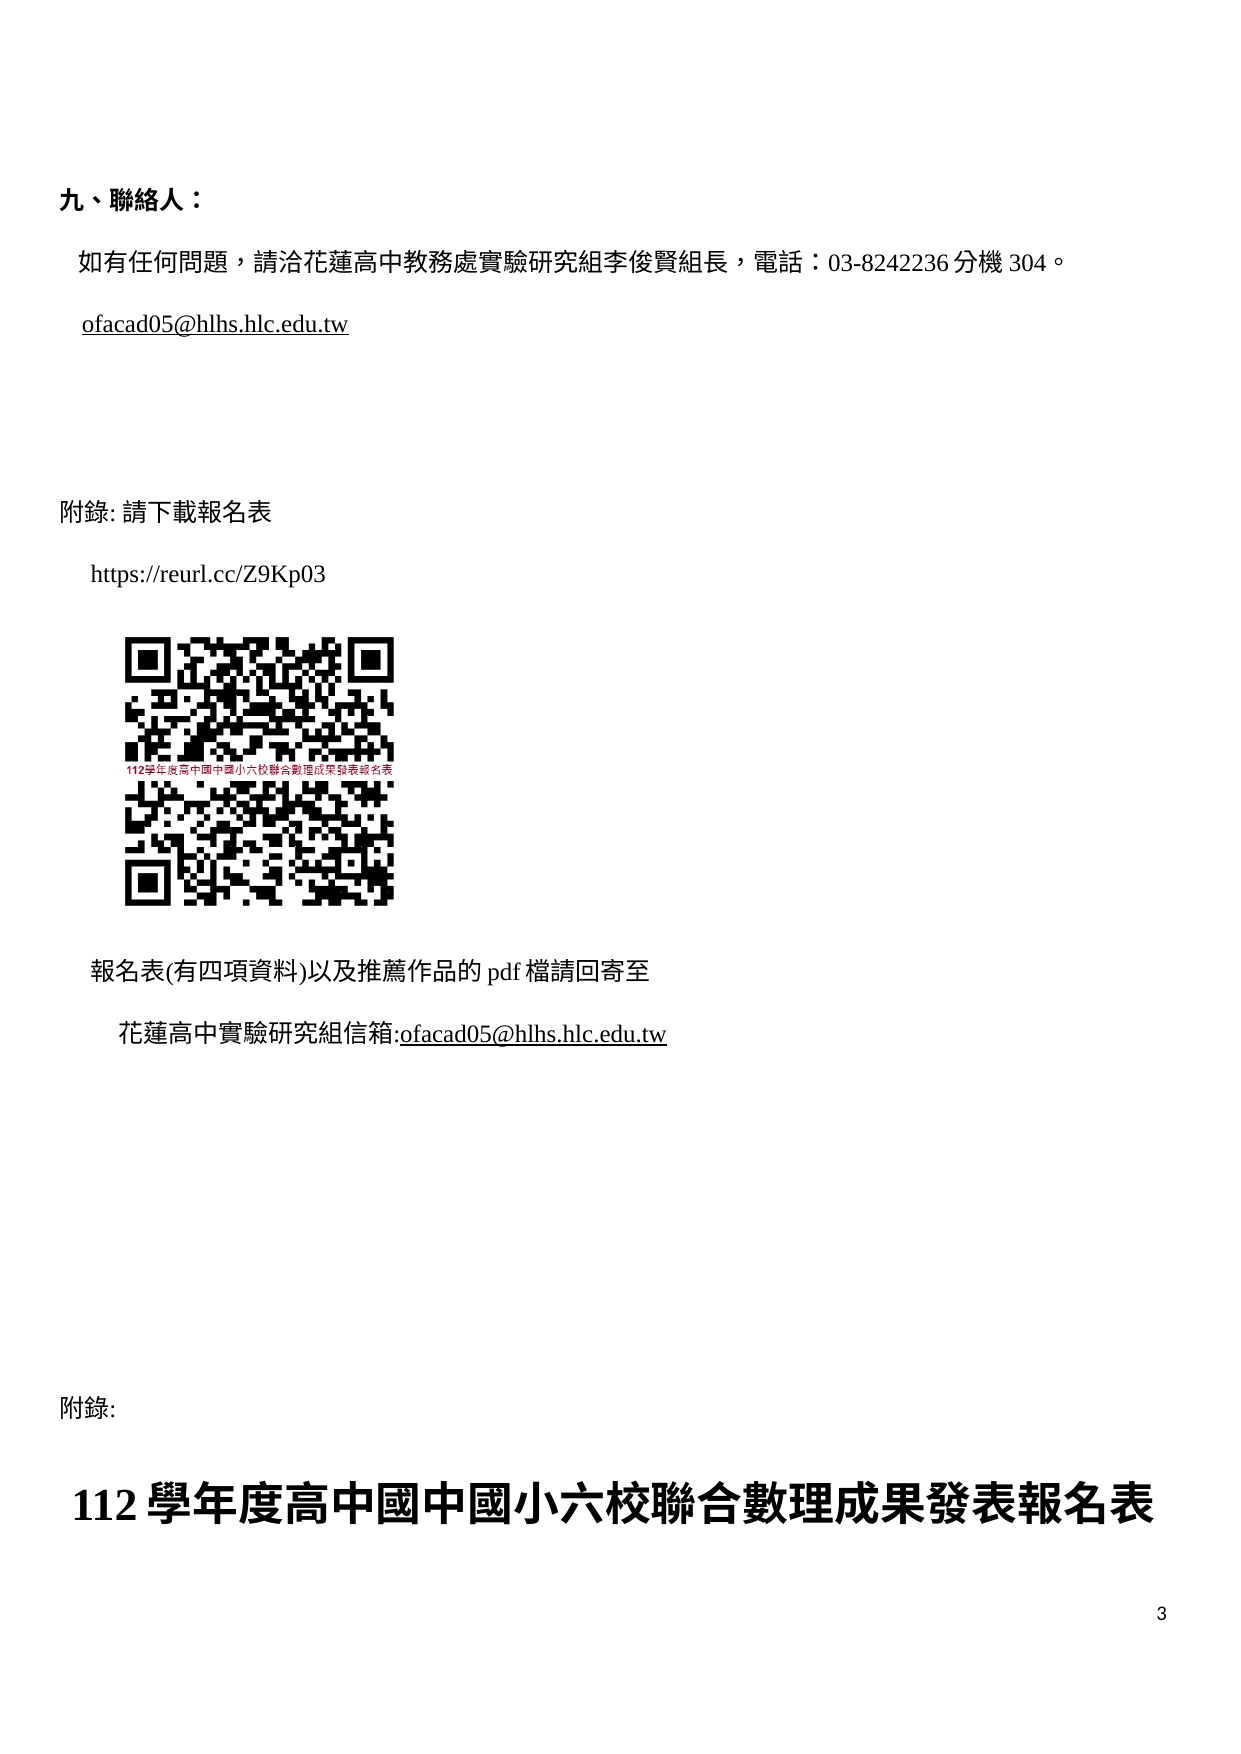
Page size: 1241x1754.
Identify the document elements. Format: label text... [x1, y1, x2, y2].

text 附錄: 請下載報名表 [59, 469, 1167, 532]
text 附錄: [59, 1365, 1167, 1427]
text 報名表(有四項資料)以及推薦作品的pdf檔請回寄至 [59, 927, 1167, 990]
text https://reurl.cc/Z9Kp03 [59, 532, 1167, 594]
text 九、聯絡人： 如有任何問題，請洽花蓮高中教務處實驗研究組李俊賢組長，電話：03-8242236分機304。 [59, 157, 1167, 282]
text 花蓮高中實驗研究組信箱:ofacad05@hlhs.hlc.edu.tw [59, 990, 1167, 1052]
text 112學年度高中國中國小六校聯合數理成果發表報名表 [59, 1427, 1167, 1552]
text ofacad05@hlhs.hlc.edu.tw [59, 282, 1167, 344]
